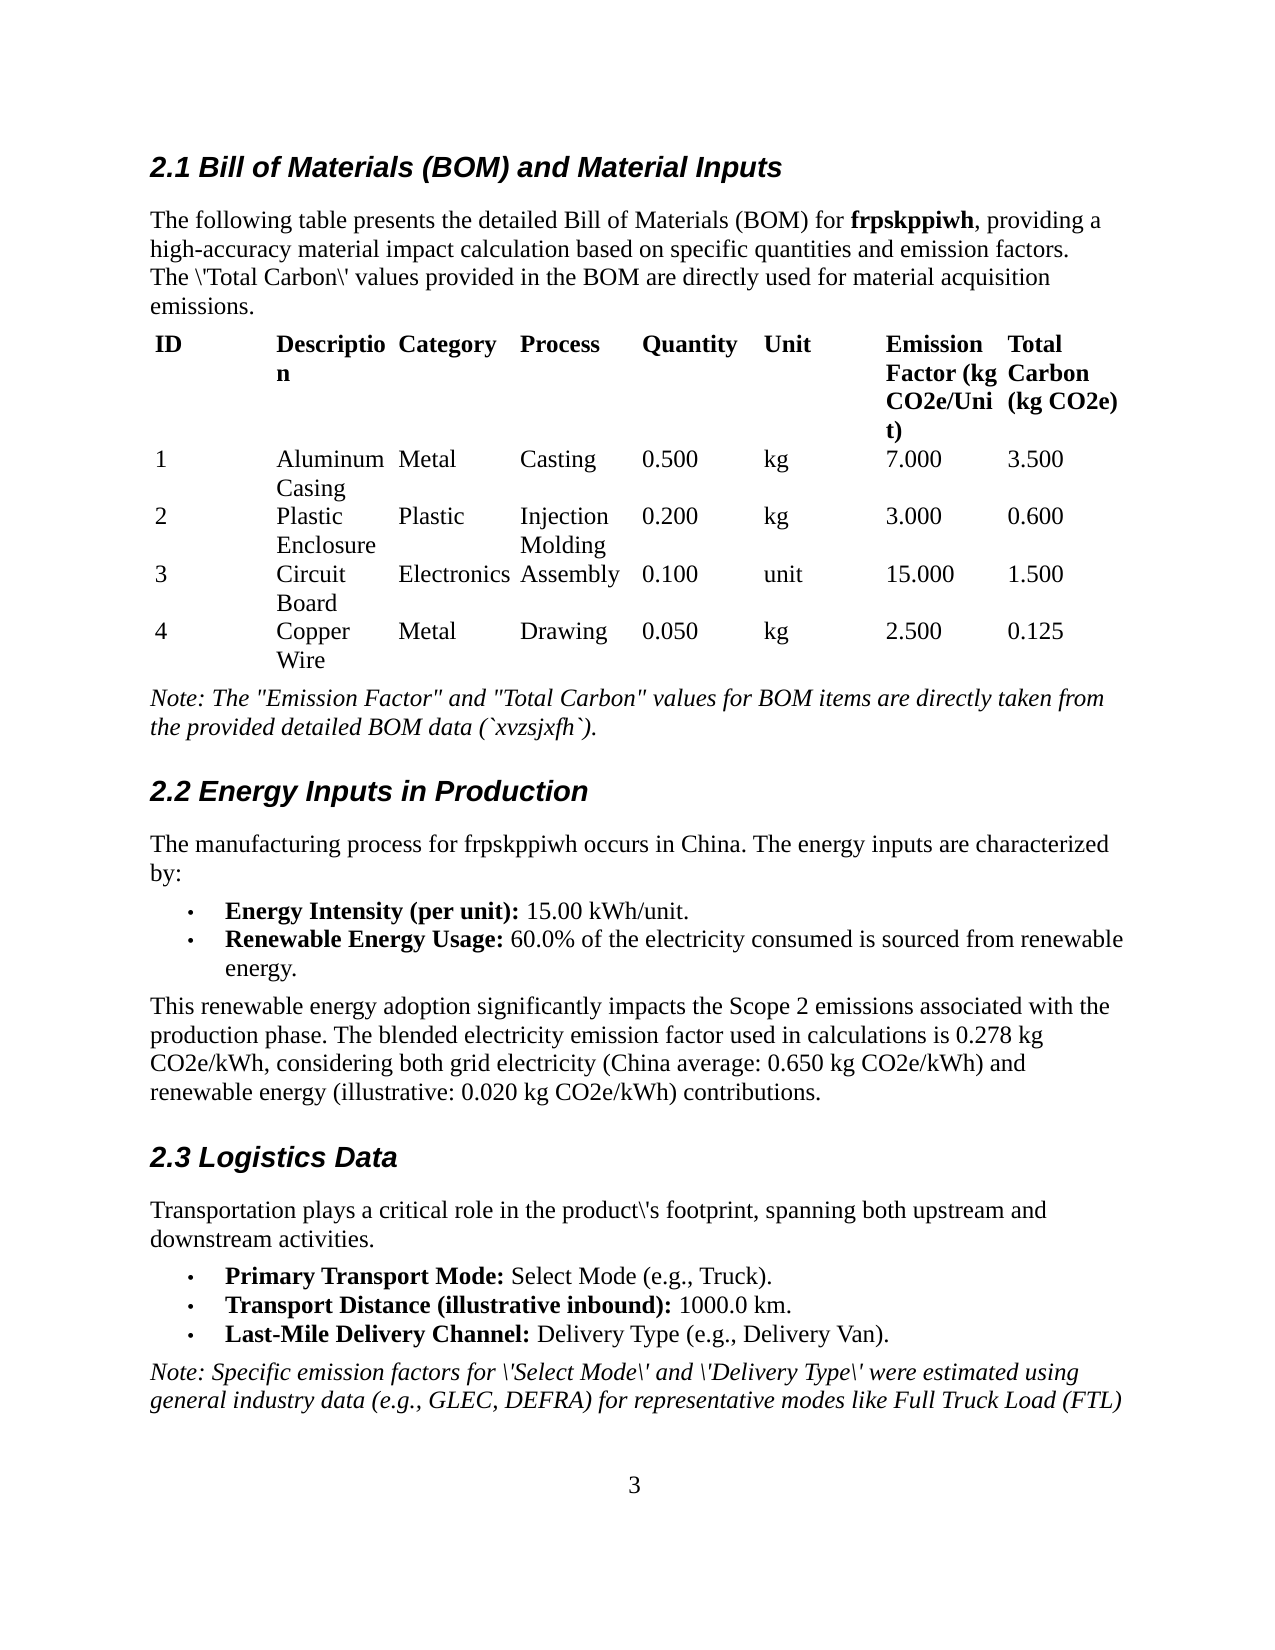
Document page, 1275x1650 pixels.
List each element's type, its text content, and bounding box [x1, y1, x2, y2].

list Renewable Energy Usage: 60.0% of the electricity consumed is sourced from renewable energy. [187, 924, 1125, 982]
subtitle 2.3 Logistics Data [150, 1140, 1125, 1173]
subtitle 2.1 Bill of Materials (BOM) and Material Inputs [150, 150, 1125, 183]
table_cell 0.200 [638, 501, 759, 559]
text Transportation plays a critical role in the product\'s footprint, spanning both upstream and downstream activities. [150, 1195, 1125, 1252]
table_cell 3 [150, 559, 272, 616]
text This renewable energy adoption significantly impacts the Scope 2 emissions associated with the production phase. The blended electricity emission factor used in calculations is 0.278 kg CO2e/kWh, considering both grid electricity (China average: 0.650 kg CO2e/kWh) and renewable energy (illustrative: 0.020 kg CO2e/kWh) contributions. [150, 991, 1125, 1106]
text The manufacturing process for frpskppiwh occurs in China. The energy inputs are characterized by: [150, 829, 1125, 887]
table_cell 4 [150, 616, 272, 674]
table_cell Aluminum Casing [272, 444, 394, 501]
table_cell 3.500 [1003, 444, 1125, 501]
list Primary Transport Mode: Select Mode (e.g., Truck). [187, 1261, 1125, 1290]
text Note: The "Emission Factor" and "Total Carbon" values for BOM items are directly taken from the provided detailed BOM data (`xvzsjxfh`). [150, 683, 1125, 740]
table_header Process [516, 329, 637, 444]
table_cell Injection Molding [516, 501, 637, 559]
table_cell 2.500 [881, 616, 1003, 674]
table_cell 0.125 [1003, 616, 1125, 674]
table_cell 1 [150, 444, 272, 501]
table_cell 3.000 [881, 501, 1003, 559]
list Transport Distance (illustrative inbound): 1000.0 km. [187, 1290, 1125, 1319]
table_cell kg [759, 444, 881, 501]
table_cell 1.500 [1003, 559, 1125, 616]
text The following table presents the detailed Bill of Materials (BOM) for frpskppiwh, providing a high-accuracy material impact calculation based on specific quantities and emission factors. The \'Total Carbon\' values provided in the BOM are directly used for material acquisition emissions. [150, 205, 1125, 320]
table_cell Metal [394, 444, 516, 501]
subtitle 2.2 Energy Inputs in Production [150, 774, 1125, 808]
list Energy Intensity (per unit): 15.00 kWh/unit. [187, 896, 1125, 924]
table_header ID [150, 329, 272, 444]
table_header Total Carbon (kg CO2e) [1003, 329, 1125, 444]
list Last-Mile Delivery Channel: Delivery Type (e.g., Delivery Van). [187, 1319, 1125, 1348]
table_cell Assembly [516, 559, 637, 616]
table_cell Circuit Board [272, 559, 394, 616]
table_cell Plastic [394, 501, 516, 559]
table_cell 0.500 [638, 444, 759, 501]
table_header Description [272, 329, 394, 444]
table_header Unit [759, 329, 881, 444]
table_cell Copper Wire [272, 616, 394, 674]
table_cell 2 [150, 501, 272, 559]
table_cell Electronics [394, 559, 516, 616]
table_cell 15.000 [881, 559, 1003, 616]
table_cell Plastic Enclosure [272, 501, 394, 559]
table_cell kg [759, 616, 881, 674]
table_header Category [394, 329, 516, 444]
table_cell 0.600 [1003, 501, 1125, 559]
table_cell Casting [516, 444, 637, 501]
table_header Quantity [638, 329, 759, 444]
table_cell 0.100 [638, 559, 759, 616]
table_cell 7.000 [881, 444, 1003, 501]
table_cell unit [759, 559, 881, 616]
table_cell 0.050 [638, 616, 759, 674]
table_cell Metal [394, 616, 516, 674]
text Note: Specific emission factors for \'Select Mode\' and \'Delivery Type\' were estimated using general industry data (e.g., GLEC, DEFRA) for representative modes like Full Truck Load (FTL) [150, 1357, 1125, 1414]
table_header Emission Factor (kg CO2e/Unit) [881, 329, 1003, 444]
table_cell kg [759, 501, 881, 559]
table_cell Drawing [516, 616, 637, 674]
